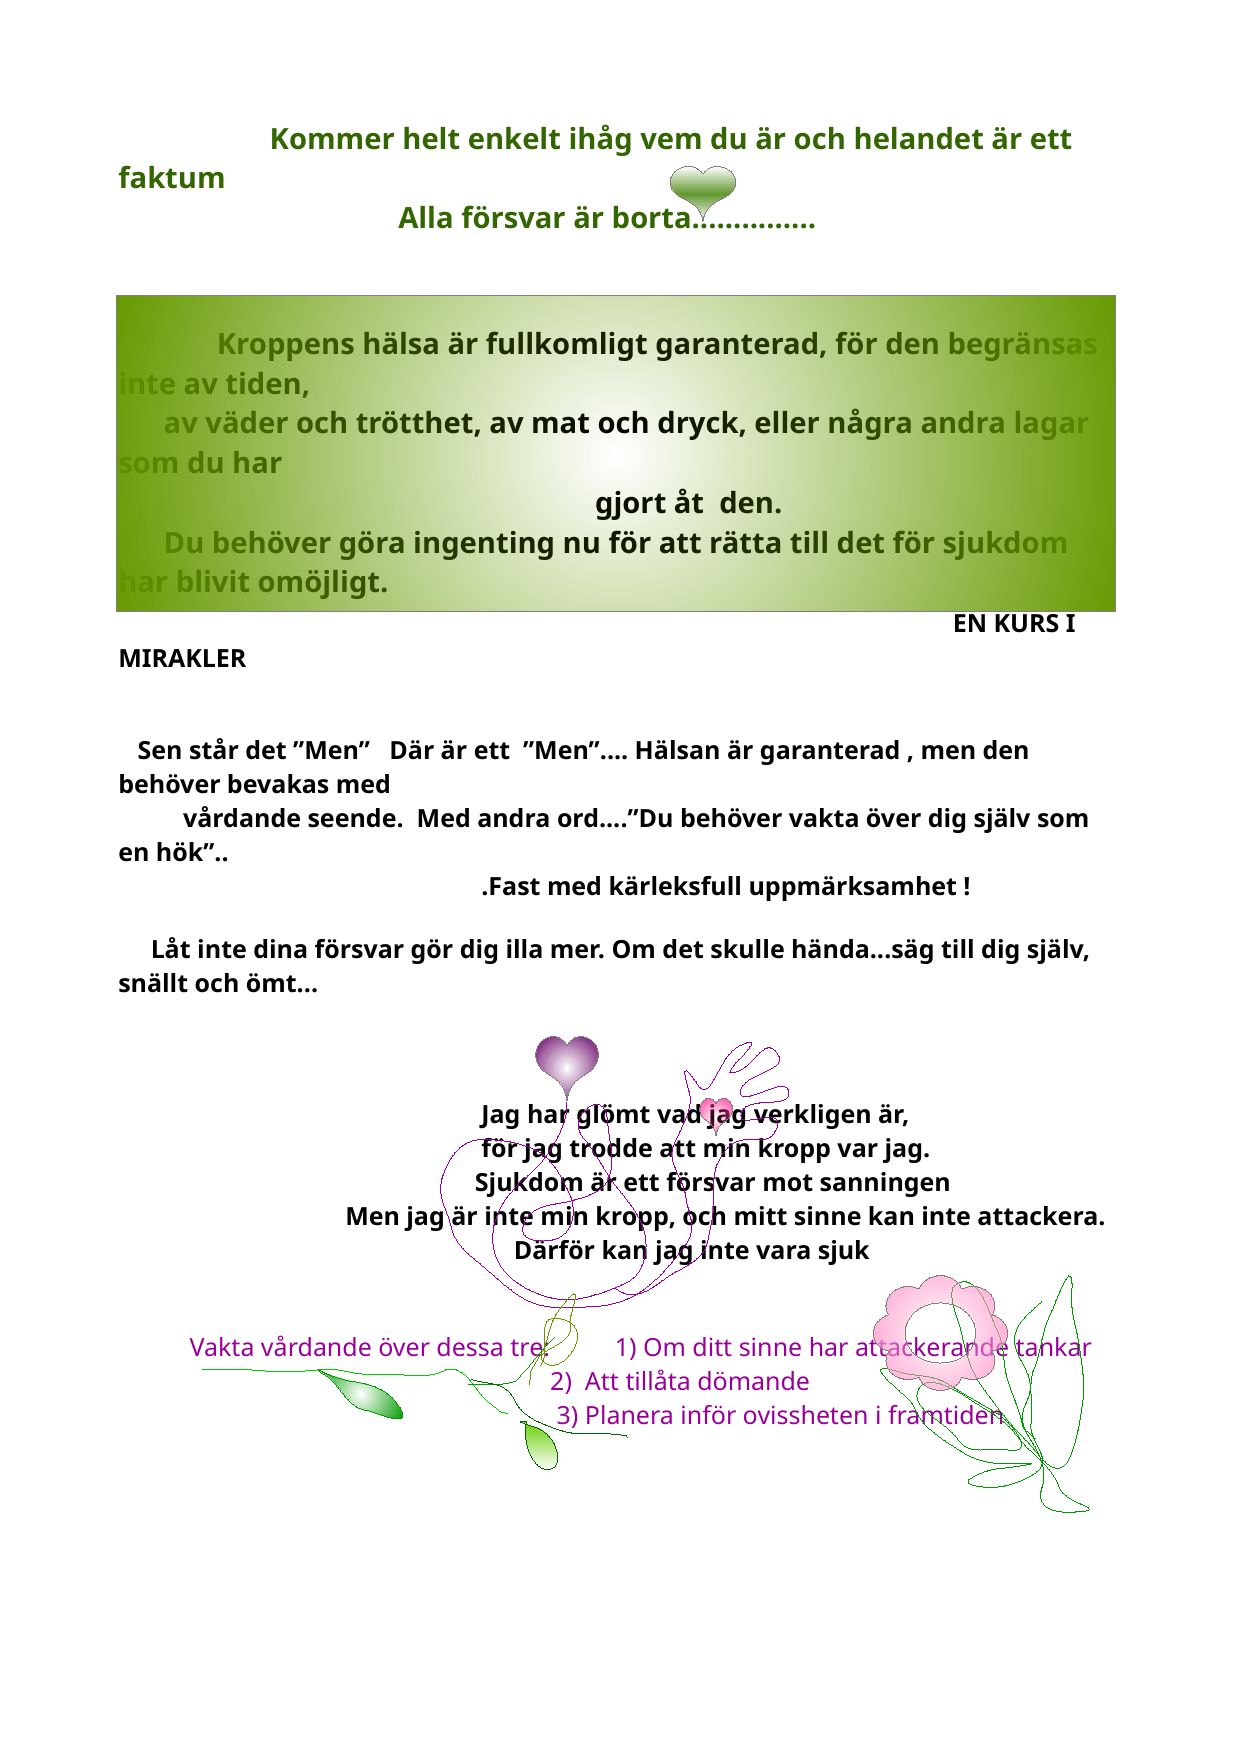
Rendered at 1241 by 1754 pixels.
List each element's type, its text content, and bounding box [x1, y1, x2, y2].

text Sjukdom är ett försvar mot sanningen [118, 1165, 1122, 1199]
text Alla försvar är borta............... [118, 197, 1122, 237]
text .Fast med kärleksfull uppmärksamhet ! [118, 869, 1122, 903]
text Vakta vårdande över dessa tre: 1) Om ditt sinne har attackerande tankar [118, 1330, 886, 1364]
text Jag har glömt vad jag verkligen är, [118, 1097, 1122, 1131]
list 2) Att tillåta dömande [493, 1364, 1122, 1398]
text vårdande seende. Med andra ord....”Du behöver vakta över dig själv som en hök”.. [118, 801, 1122, 869]
text Vakta vårdande över dessa tre: 1) Om ditt sinne har attackerande tankar [993, 1330, 1122, 1364]
text Sen står det ”Men” Där är ett ”Men”.... Hälsan är garanterad , men den behöver bevakas med [118, 732, 1122, 801]
text av väder och trötthet, av mat och dryck, eller några andra lagar som du har [584, 422, 649, 482]
list 3) Planera inför ovissheten i framtiden [493, 1398, 1122, 1432]
text Låt inte dina försvar gör dig illa mer. Om det skulle hända...säg till dig själv, snällt och ömt... [118, 932, 1122, 1000]
text Kommer helt enkelt ihåg vem du är och helandet är ett faktum [118, 118, 1122, 197]
text EN KURS I MIRAKLER [118, 601, 1122, 675]
text Därför kan jag inte vara sjuk [118, 1233, 1122, 1267]
text Men jag är inte min kropp, och mitt sinne kan inte attackera. [118, 1199, 1122, 1233]
text Vakta vårdande över dessa tre: 1) Om ditt sinne har attackerande tankar [906, 1330, 975, 1364]
text för jag trodde att min kropp var jag. [118, 1131, 1122, 1165]
